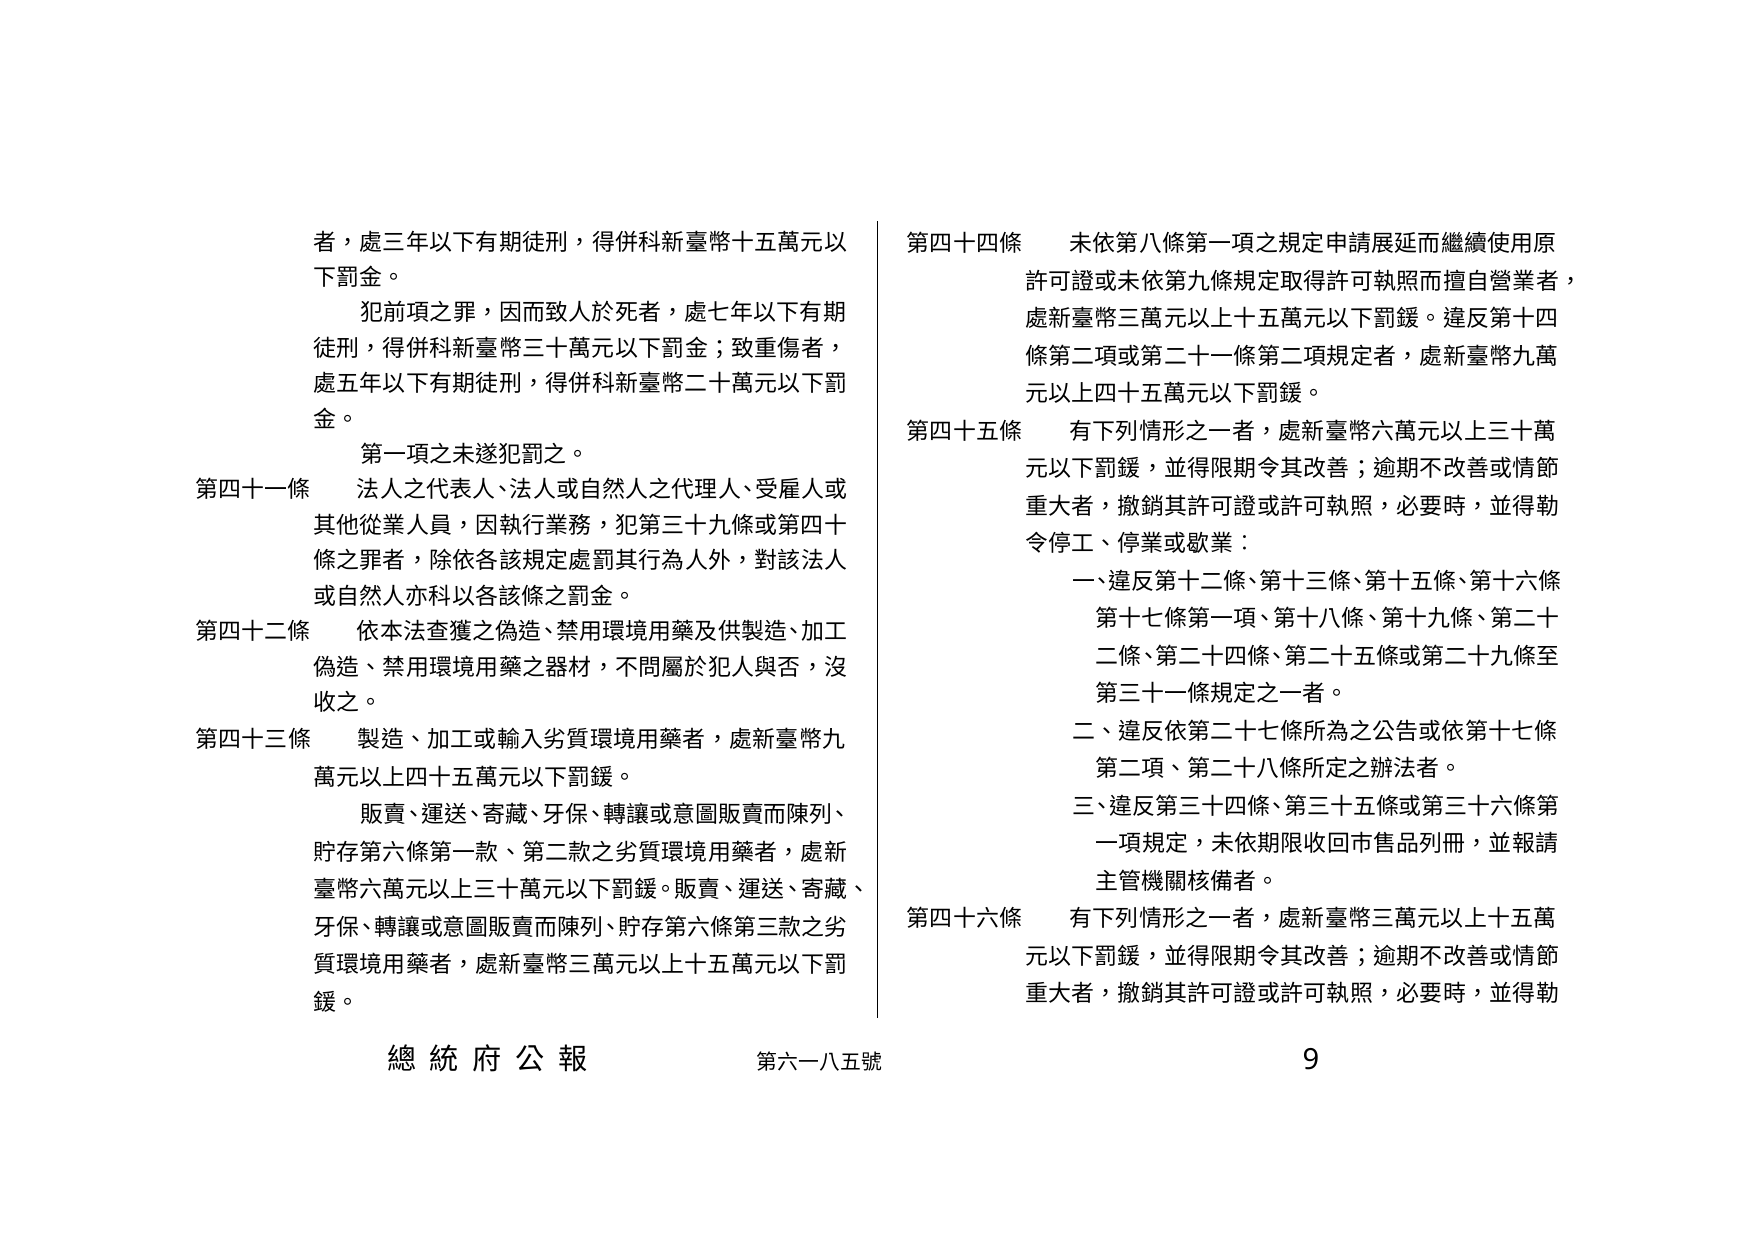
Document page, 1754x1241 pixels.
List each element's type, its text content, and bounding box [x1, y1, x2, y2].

text 第四十六條 有下列情形之一者，處新臺幣三萬元以上十五萬元以下罰鍰，並得限期令其改善；逾期不改善或情節重大者，撤銷其許可證或許可執照，必要時，並得勒 [907, 897, 1559, 1009]
text 第四十三條 製造、加工或輸入劣質環境用藥者，處新臺幣九萬元以上四十五萬元以下罰鍰。 [195, 717, 847, 792]
text 一、違反第十二條、第十三條、第十五條、第十六條、第十七條第一項、第十八條、第十九條、第二十二條、第二十四條、第二十五條或第二十九條至第三十一條規定之一者。 [1072, 559, 1559, 709]
text 第四十條 明知為偽造、禁用環境用藥，而販賣、運送、寄藏、牙保、轉讓或意圖販賣而陳列、貯存或為之調配、分裝者，處三年以下有期徒刑，得併科新臺幣十五萬元以下罰金。 [195, 222, 847, 292]
text 犯前項之罪，因而致人於死者，處七年以下有期徒刑，得併科新臺幣三十萬元以下罰金；致重傷者，處五年以下有期徒刑，得併科新臺幣二十萬元以下罰金。 [313, 292, 847, 434]
text 第四十五條 有下列情形之一者，處新臺幣六萬元以上三十萬元以下罰鍰，並得限期令其改善；逾期不改善或情節重大者，撤銷其許可證或許可執照，必要時，並得勒令停工、停業或歇業︰ [907, 409, 1559, 559]
text 販賣、運送、寄藏、牙保、轉讓或意圖販賣而陳列、貯存第六條第一款、第二款之劣質環境用藥者，處新臺幣六萬元以上三十萬元以下罰鍰。販賣、運送、寄藏、牙保、轉讓或意圖販賣而陳列、貯存第六條第三款之劣質環境用藥者，處新臺幣三萬元以上十五萬元以下罰鍰。 [313, 792, 847, 1017]
text 第四十一條 法人之代表人、法人或自然人之代理人、受雇人或其他從業人員，因執行業務，犯第三十九條或第四十條之罪者，除依各該規定處罰其行為人外，對該法人或自然人亦科以各該條之罰金。 [195, 469, 847, 611]
text 二、違反依第二十七條所為之公告或依第十七條第二項、第二十八條所定之辦法者。 [1072, 709, 1559, 784]
text 第四十四條 未依第八條第一項之規定申請展延而繼續使用原許可證或未依第九條規定取得許可執照而擅自營業者，處新臺幣三萬元以上十五萬元以下罰鍰。違反第十四條第二項或第二十一條第二項規定者，處新臺幣九萬元以上四十五萬元以下罰鍰。 [907, 222, 1559, 409]
text 第一項之未遂犯罰之。 [313, 434, 847, 469]
text 三、違反第三十四條、第三十五條或第三十六條第一項規定，未依期限收回巿售品列冊，並報請主管機關核備者。 [1072, 784, 1559, 897]
text 第四十二條 依本法查獲之偽造、禁用環境用藥及供製造、加工偽造、禁用環境用藥之器材，不問屬於犯人與否，沒收之。 [195, 611, 847, 717]
